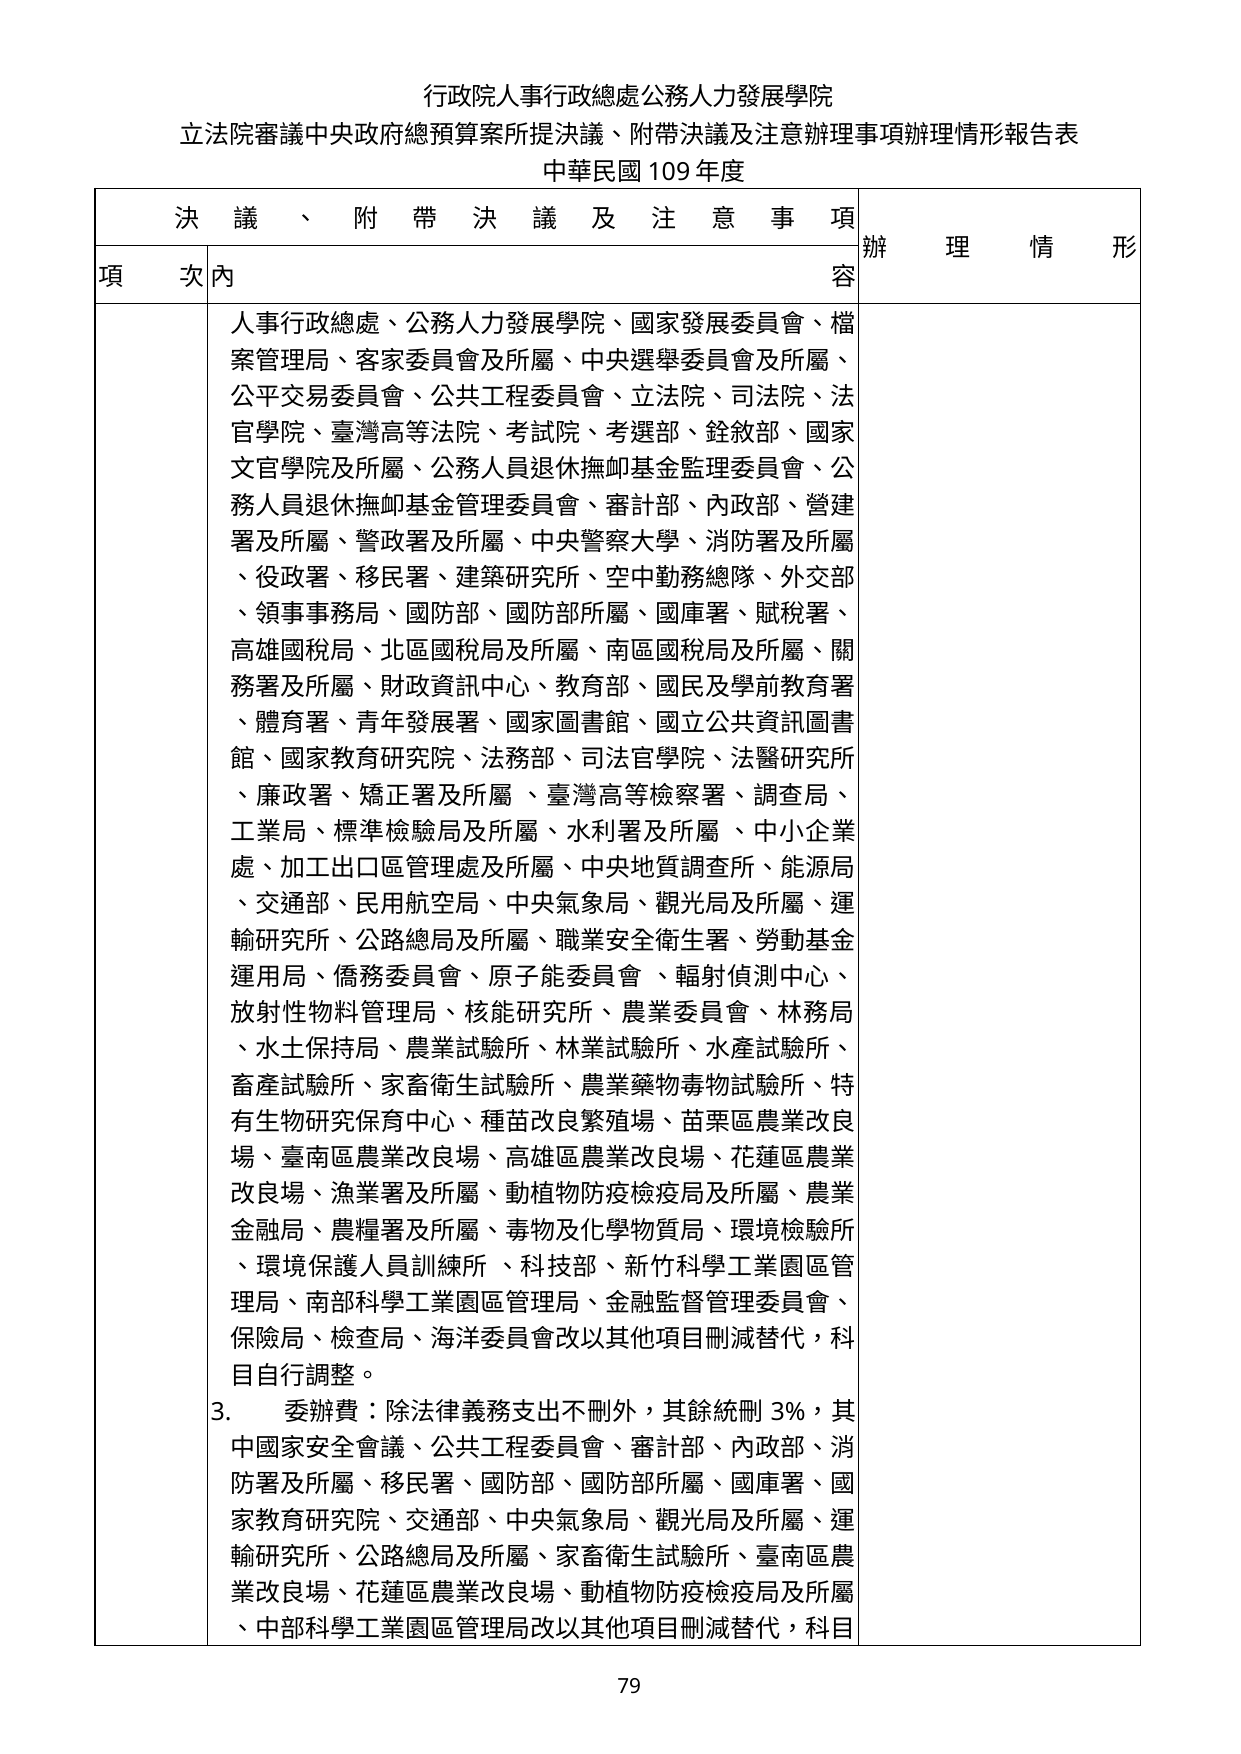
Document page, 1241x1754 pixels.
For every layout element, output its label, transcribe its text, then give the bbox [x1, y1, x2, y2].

table_header 決議、附帶決議及注意事項 [96, 189, 858, 245]
table_cell 內容 [208, 246, 858, 303]
table_header 辦理情形 [859, 189, 1140, 303]
table_cell 項次 [96, 246, 207, 303]
table_cell [96, 304, 207, 1645]
table_cell [859, 304, 1140, 1645]
table_cell 人事行政總處、公務人力發展學院、國家發展委員會、檔案管理局、客家委員會及所屬、中央選舉委員會及所屬、公平交易委員會、公共工程委員會、立法院、司法院、法官學院、臺灣高等法院、考試院、考選部、銓敘部、國家文官學院及所屬、公務人員退休撫卹基金監理委員會、公務人員退休撫卹基金管理委員會、審計部、內政部、營建署及所屬、警政署及所屬、中央警察大學、消防署及所屬、役政署、移民署、建築研究所、空中勤務總隊、外交部、領事事務局、國防部、國防部所屬、國庫署、賦稅署、高雄國稅局、北區國稅局及所屬、南區國稅局及所屬、關務署及所屬、財政資訊中心、教育部、國民及學前教育署、體育署、青年發展署、國家圖書館、國立公共資訊圖書館、國家教育研究院、法務部、司法官學院、法醫研究所、廉政署、矯正署及所屬 、臺灣高等檢察署、調查局、工業局、標準檢驗局及所屬、水利署及所屬 、中小企業處、加工出口區管理處及所屬、中央地質調查所、能源局、交通部、民用航空局、中央氣象局、觀光局及所屬、運輸研究所、公路總局及所屬、職業安全衛生署、勞動基金運用局、僑務委員會、原子能委員會 、輻射偵測中心、放射性物料管理局、核能研究所、農業委員會、林務局 、水土保持局、農業試驗所、林業試驗所、水產試驗所、畜產試驗所、家畜衛生試驗所、農業藥物毒物試驗所、特有生物研究保育中心、種苗改良繁殖場、苗栗區農業改良場、臺南區農業改良場、高雄區農業改良場、花蓮區農業改良場、漁業署及所屬、動植物防疫檢疫局及所屬、農業金融局、農糧署及所屬、毒物及化學物質局、環境檢驗所、環境保護人員訓練所 、科技部、新竹科學工業園區管理局、南部科學工業園區管理局、金融監督管理委員會、保險局、檢查局、海洋委員會改以其他項目刪減替代，科目自行調整。 3. 委辦費：除法律義務支出不刪外，其餘統刪 3%，其中國家安全會議、公共工程委員會、審計部、內政部、消防署及所屬、移民署、國防部、國防部所屬、國庫署、國家教育研究院、交通部、中央氣象局、觀光局及所屬、運輸研究所、公路總局及所屬、家畜衛生試驗所、臺南區農業改良場、花蓮區農業改良場、動植物防疫檢疫局及所屬、中部科學工業園區管理局改以其他項目刪減替代，科目 [208, 304, 858, 1645]
